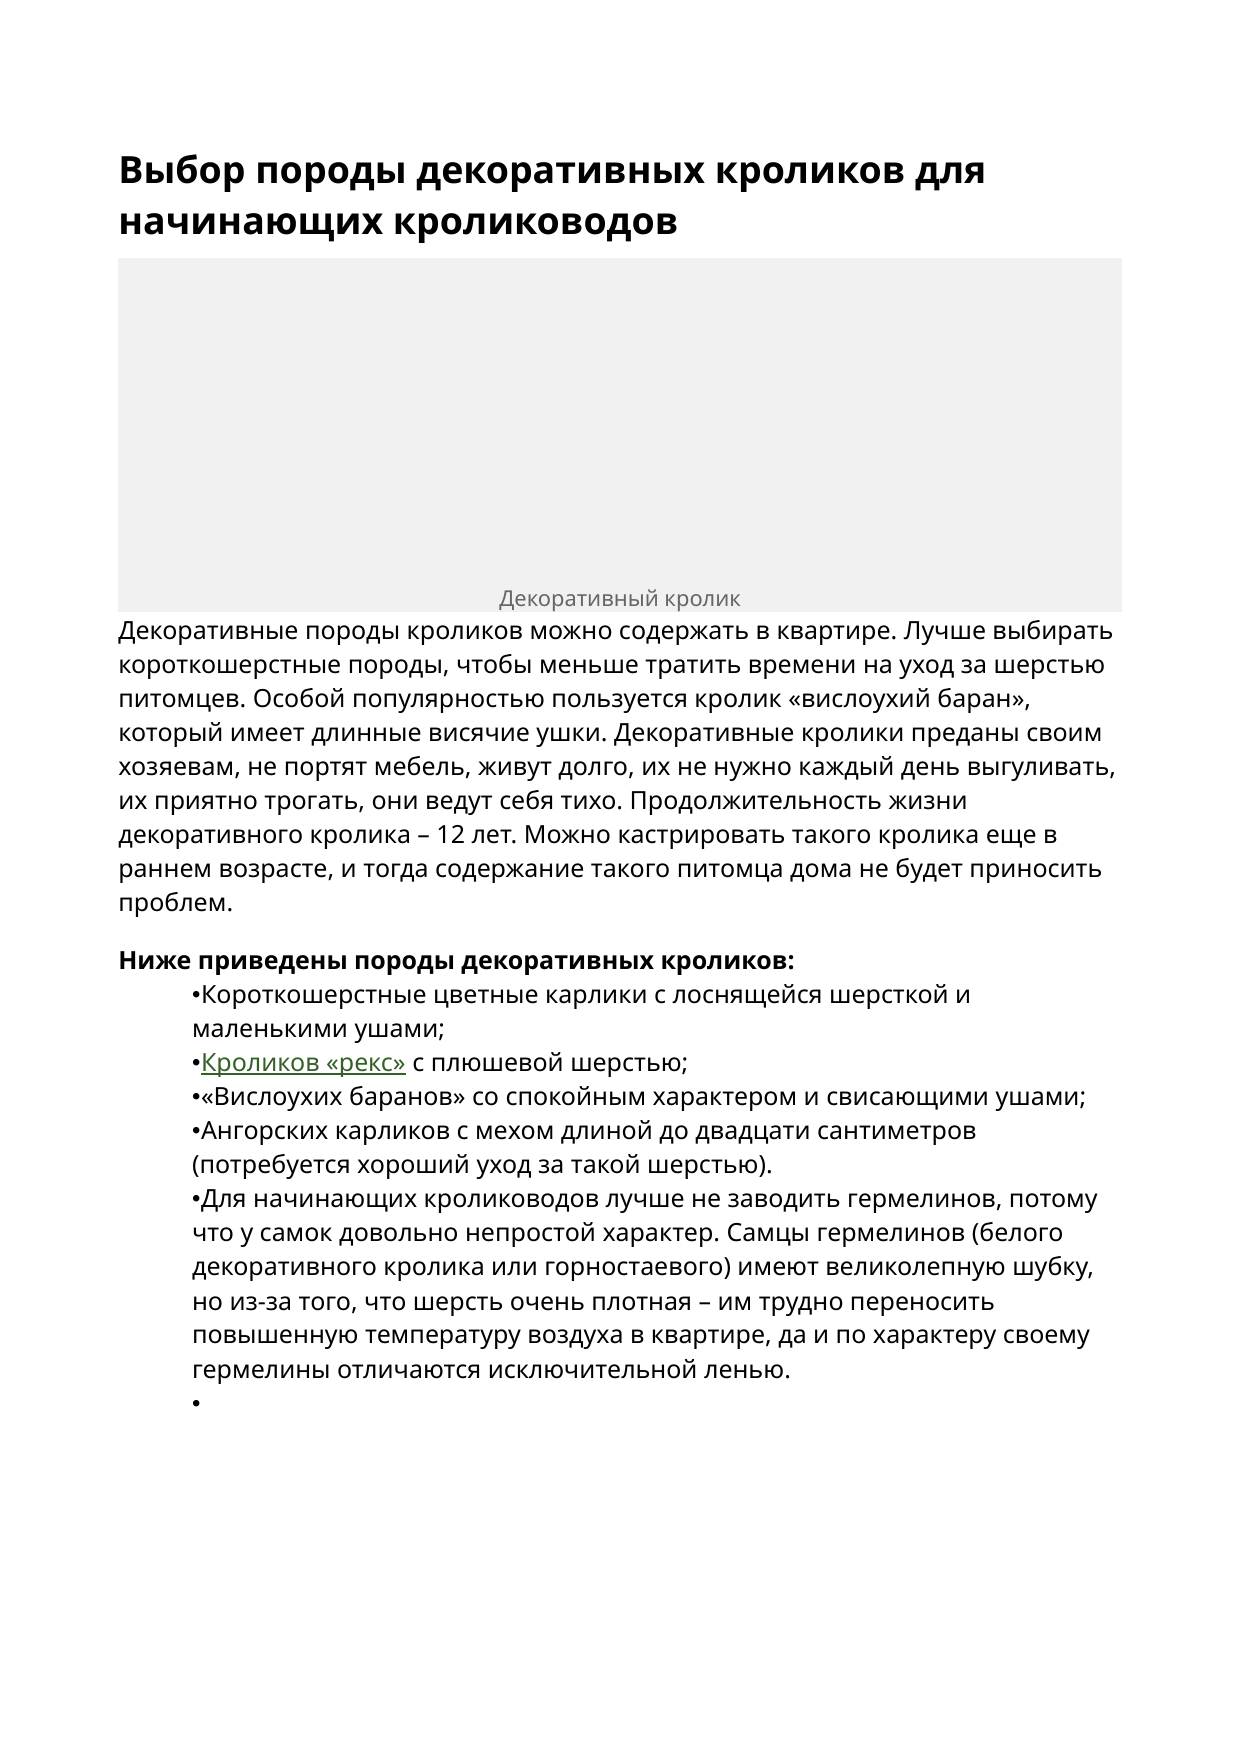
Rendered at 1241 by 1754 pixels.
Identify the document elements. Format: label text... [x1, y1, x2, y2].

subtitle Выбор породы декоративных кроликов для начинающих кролиководов [118, 143, 1122, 245]
list Для начинающих кролиководов лучше не заводить гермелинов, потому что у самок довольно непростой характер. Самцы гермелинов (белого декоративного кролика или горностаевого) имеют великолепную шубку, но из-за того, что шерсть очень плотная – им трудно переносить повышенную температуру воздуха в квартире, да и по характеру своему гермелины отличаются исключительной ленью. [118, 1181, 1122, 1385]
list «Вислоухих баранов» со спокойным характером и свисающими ушами; [118, 1079, 1122, 1113]
text Декоративные породы кроликов можно содержать в квартире. Лучше выбирать короткошерстные породы, чтобы меньше тратить времени на уход за шерстью питомцев. Особой популярностью пользуется кролик «вислоухий баран», который имеет длинные висячие ушки. Декоративные кролики преданы своим хозяевам, не портят мебель, живут долго, их не нужно каждый день выгуливать, их приятно трогать, они ведут себя тихо. Продолжительность жизни декоративного кролика – 12 лет. Можно кастрировать такого кролика еще в раннем возрасте, и тогда содержание такого питомца дома не будет приносить проблем. [118, 612, 1122, 919]
list Короткошерстные цветные карлики с лоснящейся шерсткой и маленькими ушами; [118, 977, 1122, 1045]
text Декоративный кролик [118, 583, 1122, 612]
list Кроликов «рекс» с плюшевой шерстью; [118, 1045, 1122, 1079]
text Ниже приведены породы декоративных кроликов: [118, 942, 1122, 977]
list Ангорских карликов с мехом длиной до двадцати сантиметров (потребуется хороший уход за такой шерстью). [118, 1113, 1122, 1181]
